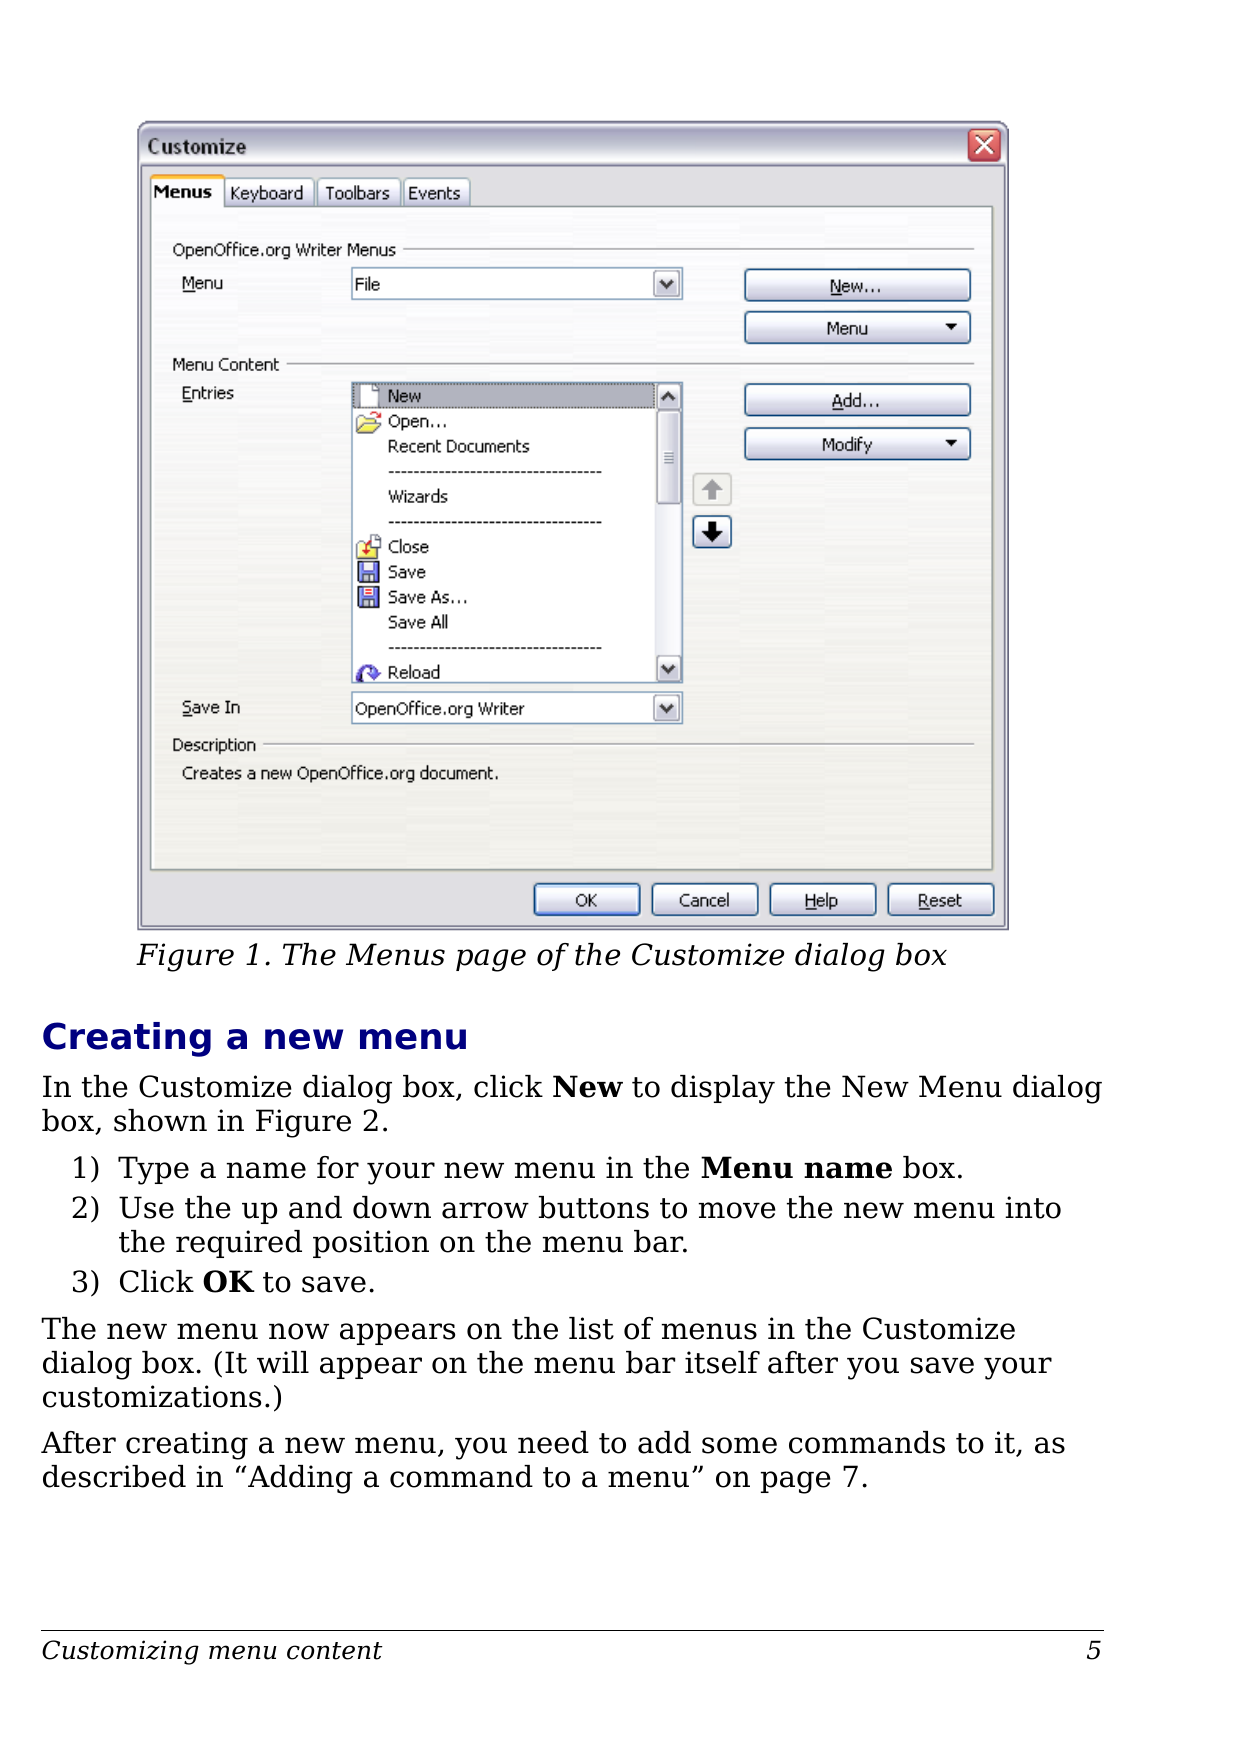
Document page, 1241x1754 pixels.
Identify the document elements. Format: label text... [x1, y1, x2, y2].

text In the Customize dialog box, click New to display the New Menu dialog box, shown in Figure 2. [41, 1070, 1104, 1138]
text Figure 1. The Menus page of the Customize dialog box [137, 938, 1009, 972]
list Type a name for your new menu in the Menu name box. [100, 1151, 1104, 1185]
list Click OK to save. [100, 1265, 1104, 1300]
text The new menu now appears on the list of menus in the Customize dialog box. (It will appear on the menu bar itself after you save your customizations.) [41, 1312, 1104, 1414]
text After creating a new menu, you need to add some commands to it, as described in “Adding a command to a menu” on page 7. [41, 1427, 1104, 1494]
picture [136, 118, 1009, 932]
subtitle Creating a new menu [41, 1016, 1104, 1057]
list Use the up and down arrow buttons to move the new menu into the required position on the menu bar. [100, 1191, 1104, 1259]
